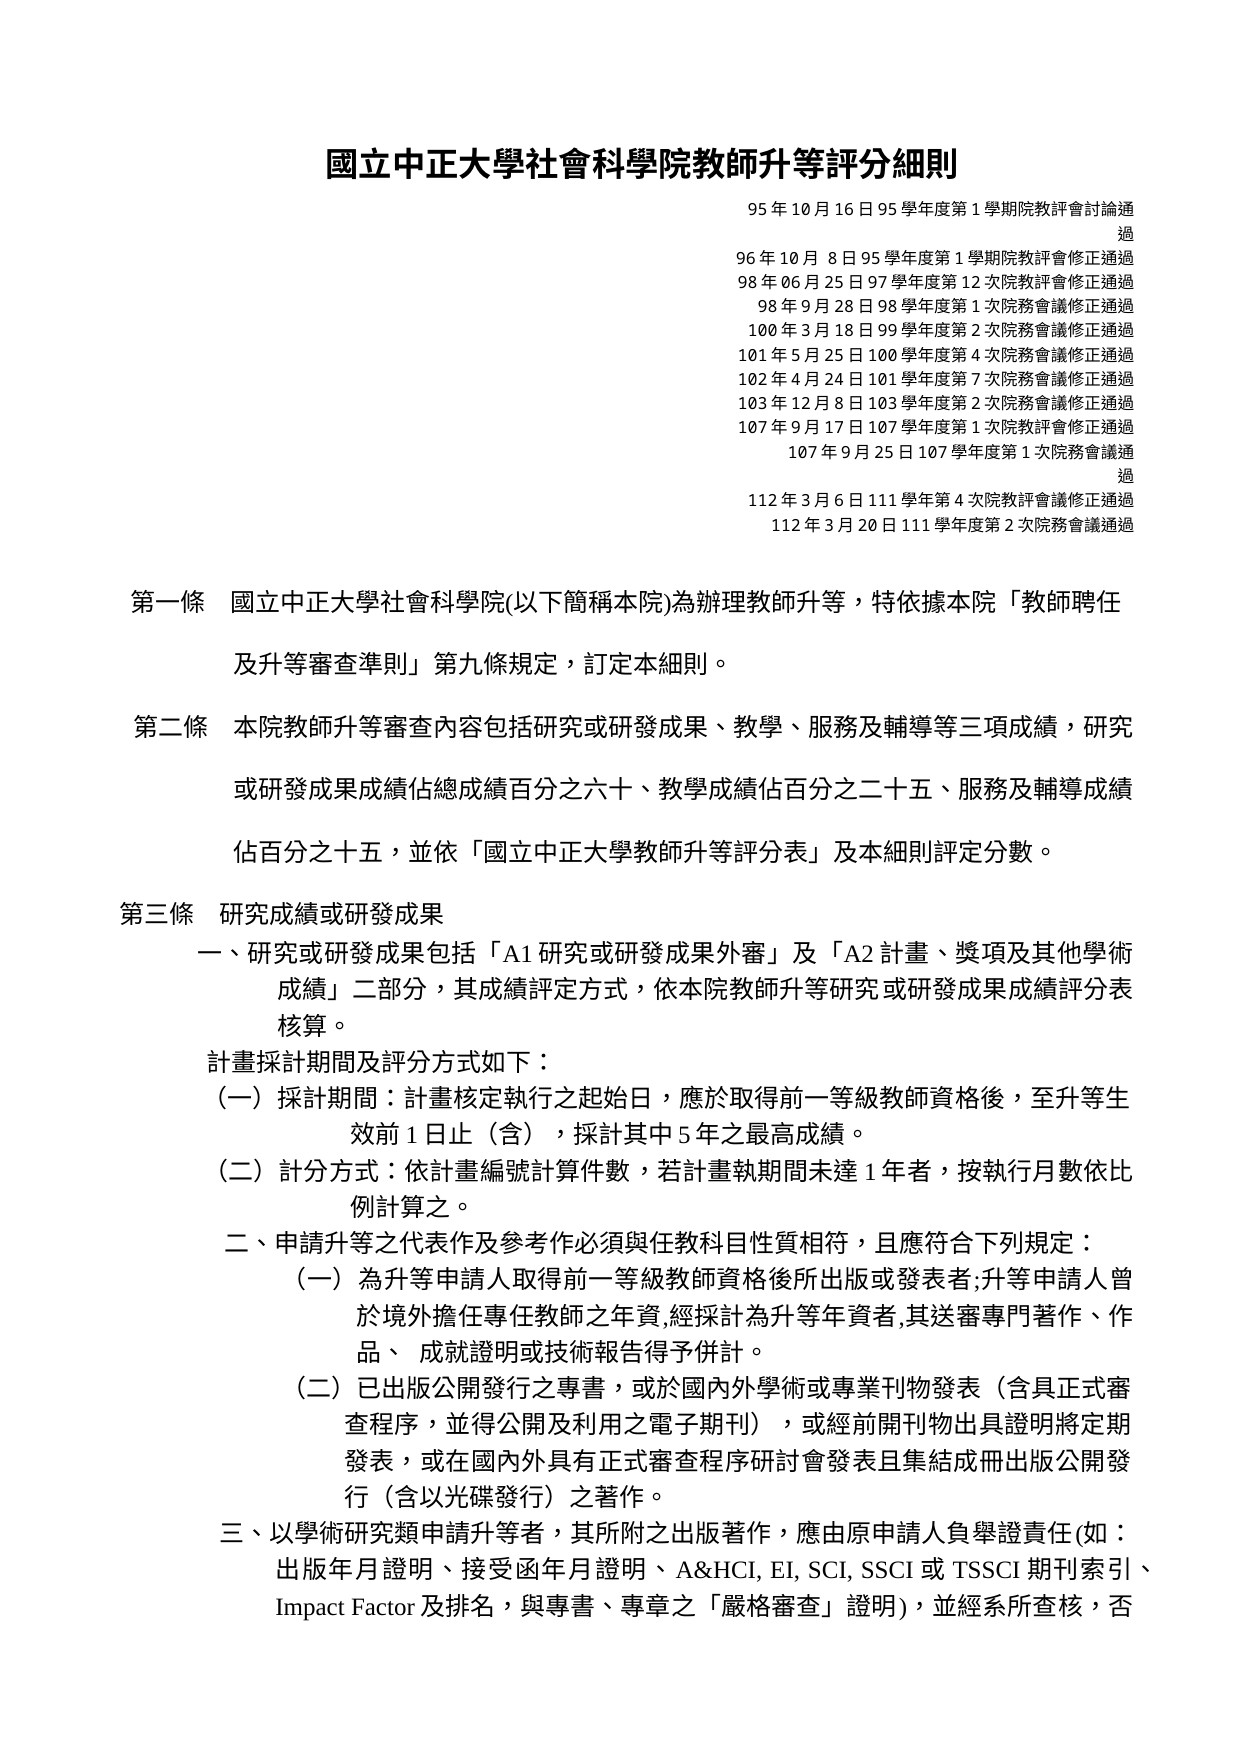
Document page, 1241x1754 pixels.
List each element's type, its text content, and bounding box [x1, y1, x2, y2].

text 或研發成果成績佔總成績百分之六十、教學成績佔百分之二十五、服務及輔導成績 [134, 746, 1134, 808]
text 101年5月25日100學年度第4次院務會議修正通過 [106, 342, 1134, 366]
text 96年10月 8日95學年度第1學期院教評會修正通過 [106, 245, 1134, 269]
text 第一條 國立中正大學社會科學院(以下簡稱本院)為辦理教師升等，特依據本院「教師聘任 [130, 558, 1134, 621]
text 102年4月24日101學年度第7次院務會議修正通過 [106, 366, 1134, 390]
text 三、以學術研究類申請升等者，其所附之出版著作，應由原申請人負舉證責任(如：出版年月證明、接受函年月證明、A&HCI, EI, SCI, SSCI或TSSCI期刊索引、Impact Factor及排名，與專書、專章之「嚴格審查」證明)，並經系所查核，否則本院對該申請案應不予受理。 [213, 1513, 1134, 1622]
text 103年12月8日103學年度第2次院務會議修正通過 [106, 390, 1134, 414]
text 佔百分之十五，並依「國立中正大學教師升等評分表」及本細則評定分數。 [134, 808, 1134, 871]
text 100年3月18日99學年度第2次院務會議修正通過 [106, 317, 1134, 342]
text 第三條 研究成績或研發成果 [106, 871, 1134, 933]
text 98年06月25日97學年度第12次院教評會修正通過 [106, 269, 1134, 293]
text 及升等審查準則」第九條規定，訂定本細則。 第二條 本院教師升等審查內容包括研究或研發成果、教學、服務及輔導等三項成績，研究 [134, 621, 1134, 746]
text 98年9月28日98學年度第1次院務會議修正通過 [106, 293, 1134, 317]
text （二）計分方式：依計畫編號計算件數，若計畫執期間未達1年者，按執行月數依比例計算之。 [138, 1151, 1134, 1223]
text 107年9月25日107學年度第1次院務會議通過 [106, 439, 1134, 487]
text 107年9月17日107學年度第1次院教評會修正通過 [106, 414, 1134, 439]
text （二）已出版公開發行之專書，或於國內外學術或專業刊物發表（含具正式審查程序，並得公開及利用之電子期刊），或經前開刊物出具證明將定期發表，或在國內外具有正式審查程序研討會發表且集結成冊出版公開發行（含以光碟發行）之著作。 [281, 1368, 1134, 1513]
text 國立中正大學社會科學院教師升等評分細則 [106, 137, 1111, 186]
text 95年10月16日95學年度第1學期院教評會討論通過 [106, 196, 1134, 245]
text （一）採計期間：計畫核定執行之起始日，應於取得前一等級教師資格後，至升等生效前1日止（含），採計其中5年之最高成績。 [138, 1078, 1134, 1151]
text （一）為升等申請人取得前一等級教師資格後所出版或發表者;升等申請人曾於境外擔任專任教師之年資,經採計為升等年資者,其送審專門著作、作品、 成就證明或技術報告得予併計。 [281, 1260, 1134, 1368]
text 一、研究或研發成果包括「A1研究或研發成果外審」及「A2計畫、獎項及其他學術成績」二部分，其成績評定方式，依本院教師升等研究或研發成果成績評分表核算。 [163, 933, 1134, 1042]
text 112年3月20日111學年度第2次院務會議通過 [106, 512, 1134, 536]
text 112年3月6日111學年第4次院教評會議修正通過 [106, 487, 1134, 512]
text 計畫採計期間及評分方式如下： [138, 1042, 1134, 1078]
text 二、申請升等之代表作及參考作必須與任教科目性質相符，且應符合下列規定： [224, 1223, 1134, 1260]
